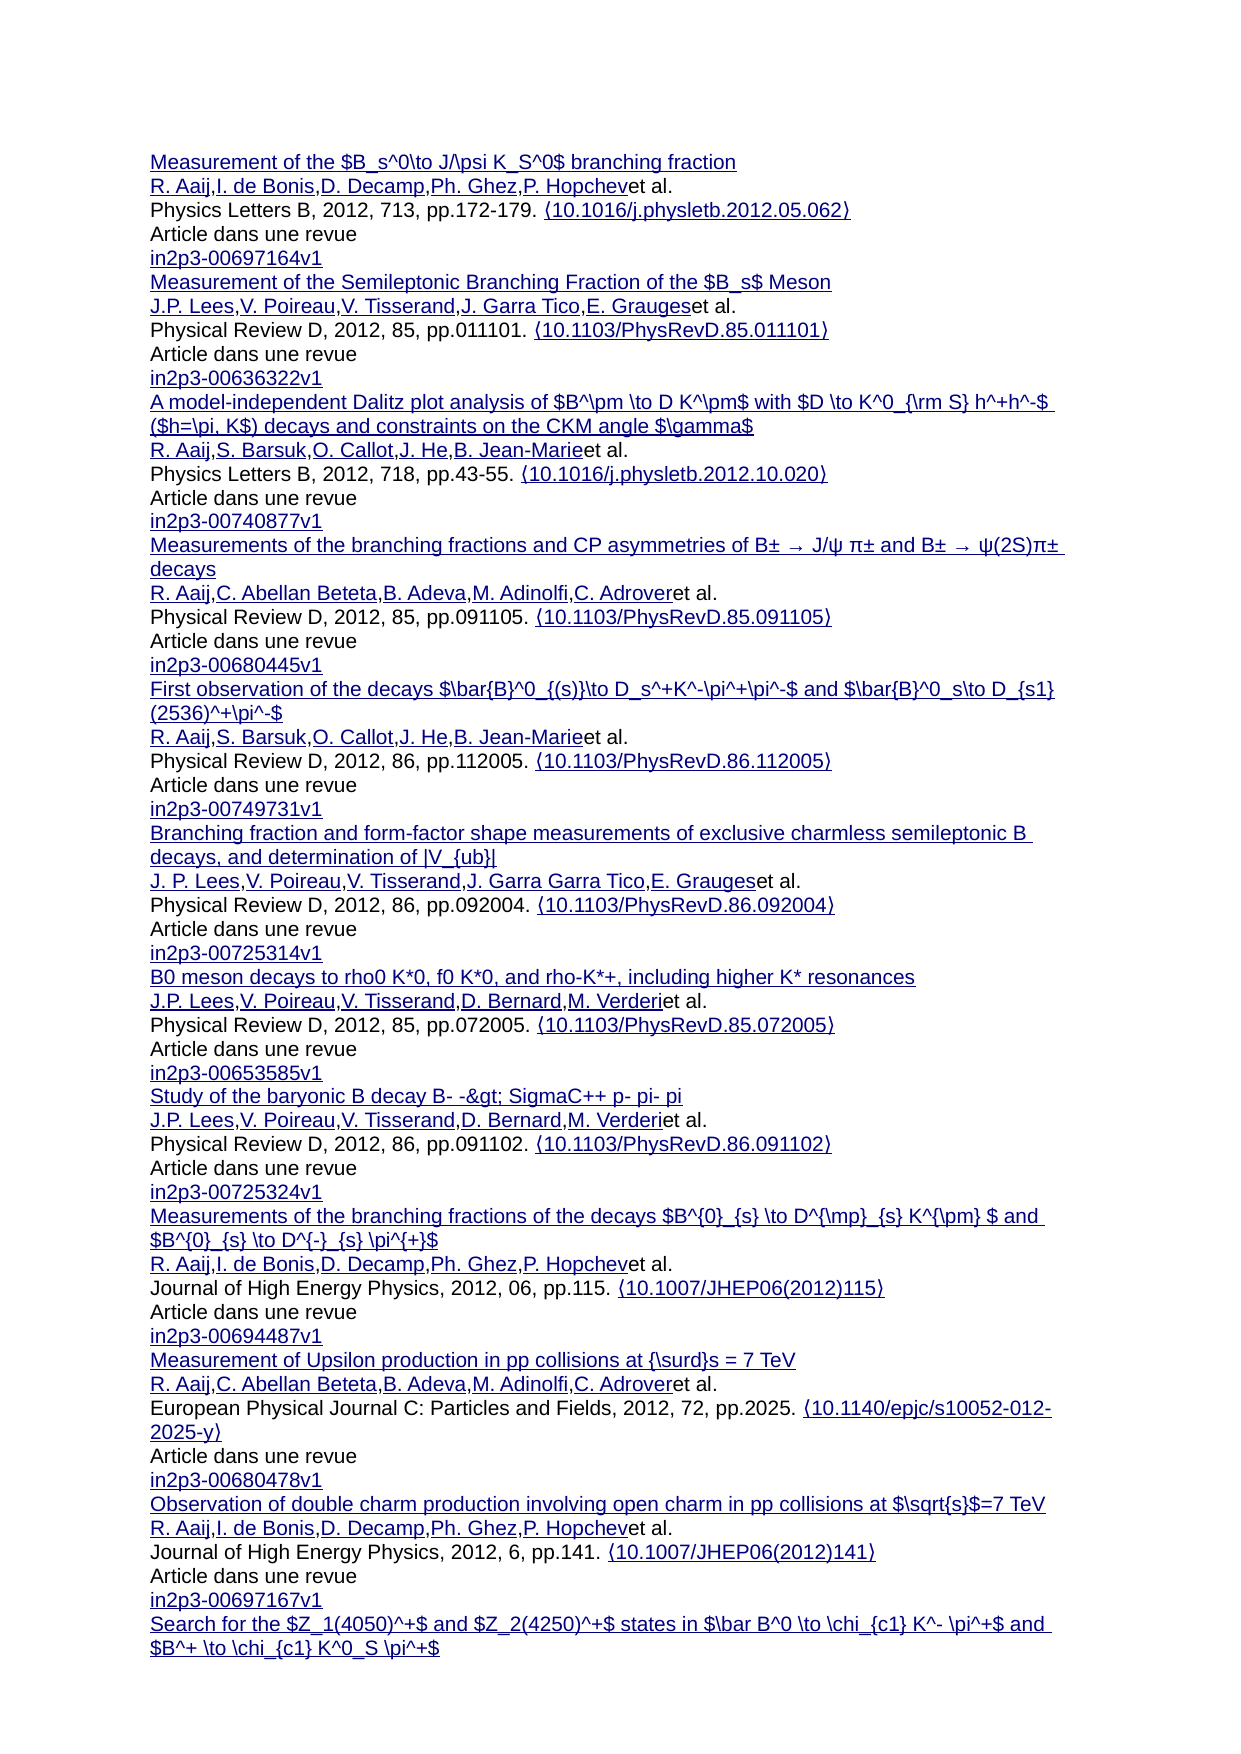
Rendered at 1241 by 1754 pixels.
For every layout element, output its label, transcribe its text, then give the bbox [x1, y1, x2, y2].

table_cell A model-independent Dalitz plot analysis of $B^\pm \to D K^\pm$ with $D \to K^0_{\rm S} h^+h^-$ ($h=\pi, K$) decays and constraints on the CKM angle $\gamma$ R. Aaij,S. Barsuk,O. Callot,J. He,B. Jean-Marieet al. Physics Letters B, 2012, 718, pp.43-55. ⟨10.1016/j.physletb.2012.10.020⟩ Article dans une revue in2p3-00740877v1 [150, 390, 1090, 533]
table_cell Observation of double charm production involving open charm in pp collisions at $\sqrt{s}$=7 TeV R. Aaij,I. de Bonis,D. Decamp,Ph. Ghez,P. Hopchevet al. Journal of High Energy Physics, 2012, 6, pp.141. ⟨10.1007/JHEP06(2012)141⟩ Article dans une revue in2p3-00697167v1 [150, 1492, 1090, 1611]
table_cell Branching fraction and form-factor shape measurements of exclusive charmless semileptonic B decays, and determination of |V_{ub}| J. P. Lees,V. Poireau,V. Tisserand,J. Garra Garra Tico,E. Graugeset al. Physical Review D, 2012, 86, pp.092004. ⟨10.1103/PhysRevD.86.092004⟩ Article dans une revue in2p3-00725314v1 [150, 821, 1090, 964]
table_cell Measurement of the $B_s^0\to J/\psi K_S^0$ branching fraction R. Aaij,I. de Bonis,D. Decamp,Ph. Ghez,P. Hopchevet al. Physics Letters B, 2012, 713, pp.172-179. ⟨10.1016/j.physletb.2012.05.062⟩ Article dans une revue in2p3-00697164v1 [150, 150, 1090, 270]
table_cell B0 meson decays to rho0 K*0, f0 K*0, and rho-K*+, including higher K* resonances J.P. Lees,V. Poireau,V. Tisserand,D. Bernard,M. Verderiet al. Physical Review D, 2012, 85, pp.072005. ⟨10.1103/PhysRevD.85.072005⟩ Article dans une revue in2p3-00653585v1 [150, 965, 1090, 1084]
table_cell Measurement of the Semileptonic Branching Fraction of the $B_s$ Meson J.P. Lees,V. Poireau,V. Tisserand,J. Garra Tico,E. Graugeset al. Physical Review D, 2012, 85, pp.011101. ⟨10.1103/PhysRevD.85.011101⟩ Article dans une revue in2p3-00636322v1 [150, 270, 1090, 389]
table_cell Study of the baryonic B decay B- -&gt; SigmaC++ p- pi- pi J.P. Lees,V. Poireau,V. Tisserand,D. Bernard,M. Verderiet al. Physical Review D, 2012, 86, pp.091102. ⟨10.1103/PhysRevD.86.091102⟩ Article dans une revue in2p3-00725324v1 [150, 1084, 1090, 1204]
table_cell Measurements of the branching fractions and CP asymmetries of B± → J/ψ π± and B± → ψ(2S)π± decays R. Aaij,C. Abellan Beteta,B. Adeva,M. Adinolfi,C. Adroveret al. Physical Review D, 2012, 85, pp.091105. ⟨10.1103/PhysRevD.85.091105⟩ Article dans une revue in2p3-00680445v1 [150, 533, 1090, 677]
table_cell First observation of the decays $\bar{B}^0_{(s)}\to D_s^+K^-\pi^+\pi^-$ and $\bar{B}^0_s\to D_{s1}(2536)^+\pi^-$ R. Aaij,S. Barsuk,O. Callot,J. He,B. Jean-Marieet al. Physical Review D, 2012, 86, pp.112005. ⟨10.1103/PhysRevD.86.112005⟩ Article dans une revue in2p3-00749731v1 [150, 677, 1090, 821]
table_cell Measurements of the branching fractions of the decays $B^{0}_{s} \to D^{\mp}_{s} K^{\pm} $ and $B^{0}_{s} \to D^{-}_{s} \pi^{+}$ R. Aaij,I. de Bonis,D. Decamp,Ph. Ghez,P. Hopchevet al. Journal of High Energy Physics, 2012, 06, pp.115. ⟨10.1007/JHEP06(2012)115⟩ Article dans une revue in2p3-00694487v1 [150, 1204, 1090, 1348]
table_cell Search for the $Z_1(4050)^+$ and $Z_2(4250)^+$ states in $\bar B^0 \to \chi_{c1} K^- \pi^+$ and $B^+ \to \chi_{c1} K^0_S \pi^+$ [150, 1611, 1090, 1659]
table_cell Measurement of Upsilon production in pp collisions at {\surd}s = 7 TeV R. Aaij,C. Abellan Beteta,B. Adeva,M. Adinolfi,C. Adroveret al. European Physical Journal C: Particles and Fields, 2012, 72, pp.2025. ⟨10.1140/epjc/s10052-012-2025-y⟩ Article dans une revue in2p3-00680478v1 [150, 1348, 1090, 1492]
